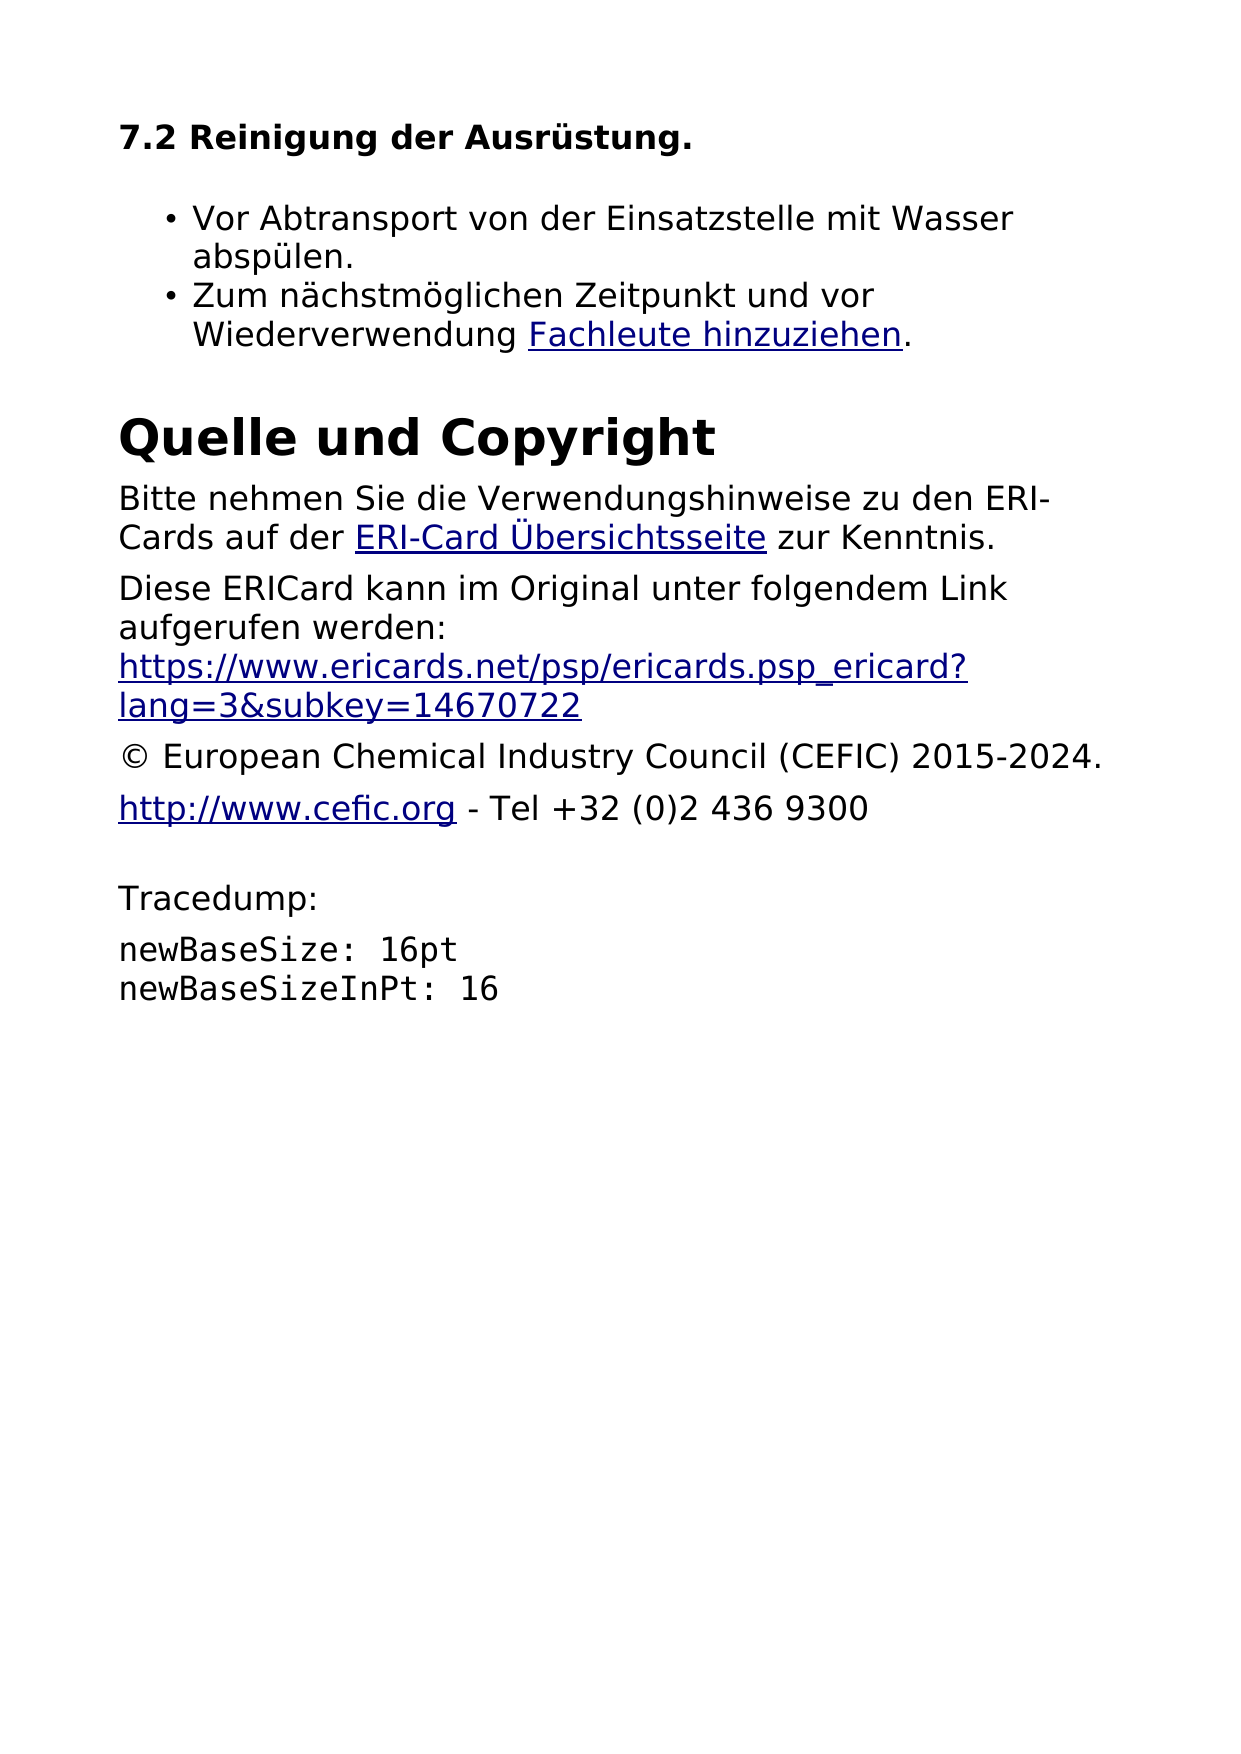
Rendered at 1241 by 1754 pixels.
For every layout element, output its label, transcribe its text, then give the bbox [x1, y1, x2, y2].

text newBaseSize: 16pt newBaseSizeInPt: 16 [118, 931, 1122, 1008]
text Tracedump: [118, 840, 1122, 918]
list Vor Abtransport von der Einsatzstelle mit Wasser abspülen. [177, 199, 1122, 277]
list Zum nächstmöglichen Zeitpunkt und vor Wiederverwendung Fachleute hinzuziehen. [177, 277, 1122, 354]
subtitle Quelle und Copyright [118, 409, 1122, 467]
text Diese ERICard kann im Original unter folgendem Link aufgerufen werden: https://www.ericards.net/psp/ericards.psp_ericard?lang=3&subkey=14670722 [118, 570, 1122, 725]
text Bitte nehmen Sie die Verwendungshinweise zu den ERI-Cards auf der ERI-Card Übersichtsseite zur Kenntnis. [118, 479, 1122, 557]
text http://www.cefic.org - Tel +32 (0)2 436 9300 [118, 789, 1122, 828]
subtitle 7.2 Reinigung der Ausrüstung. [118, 118, 1122, 157]
text © European Chemical Industry Council (CEFIC) 2015-2024. [118, 738, 1122, 777]
